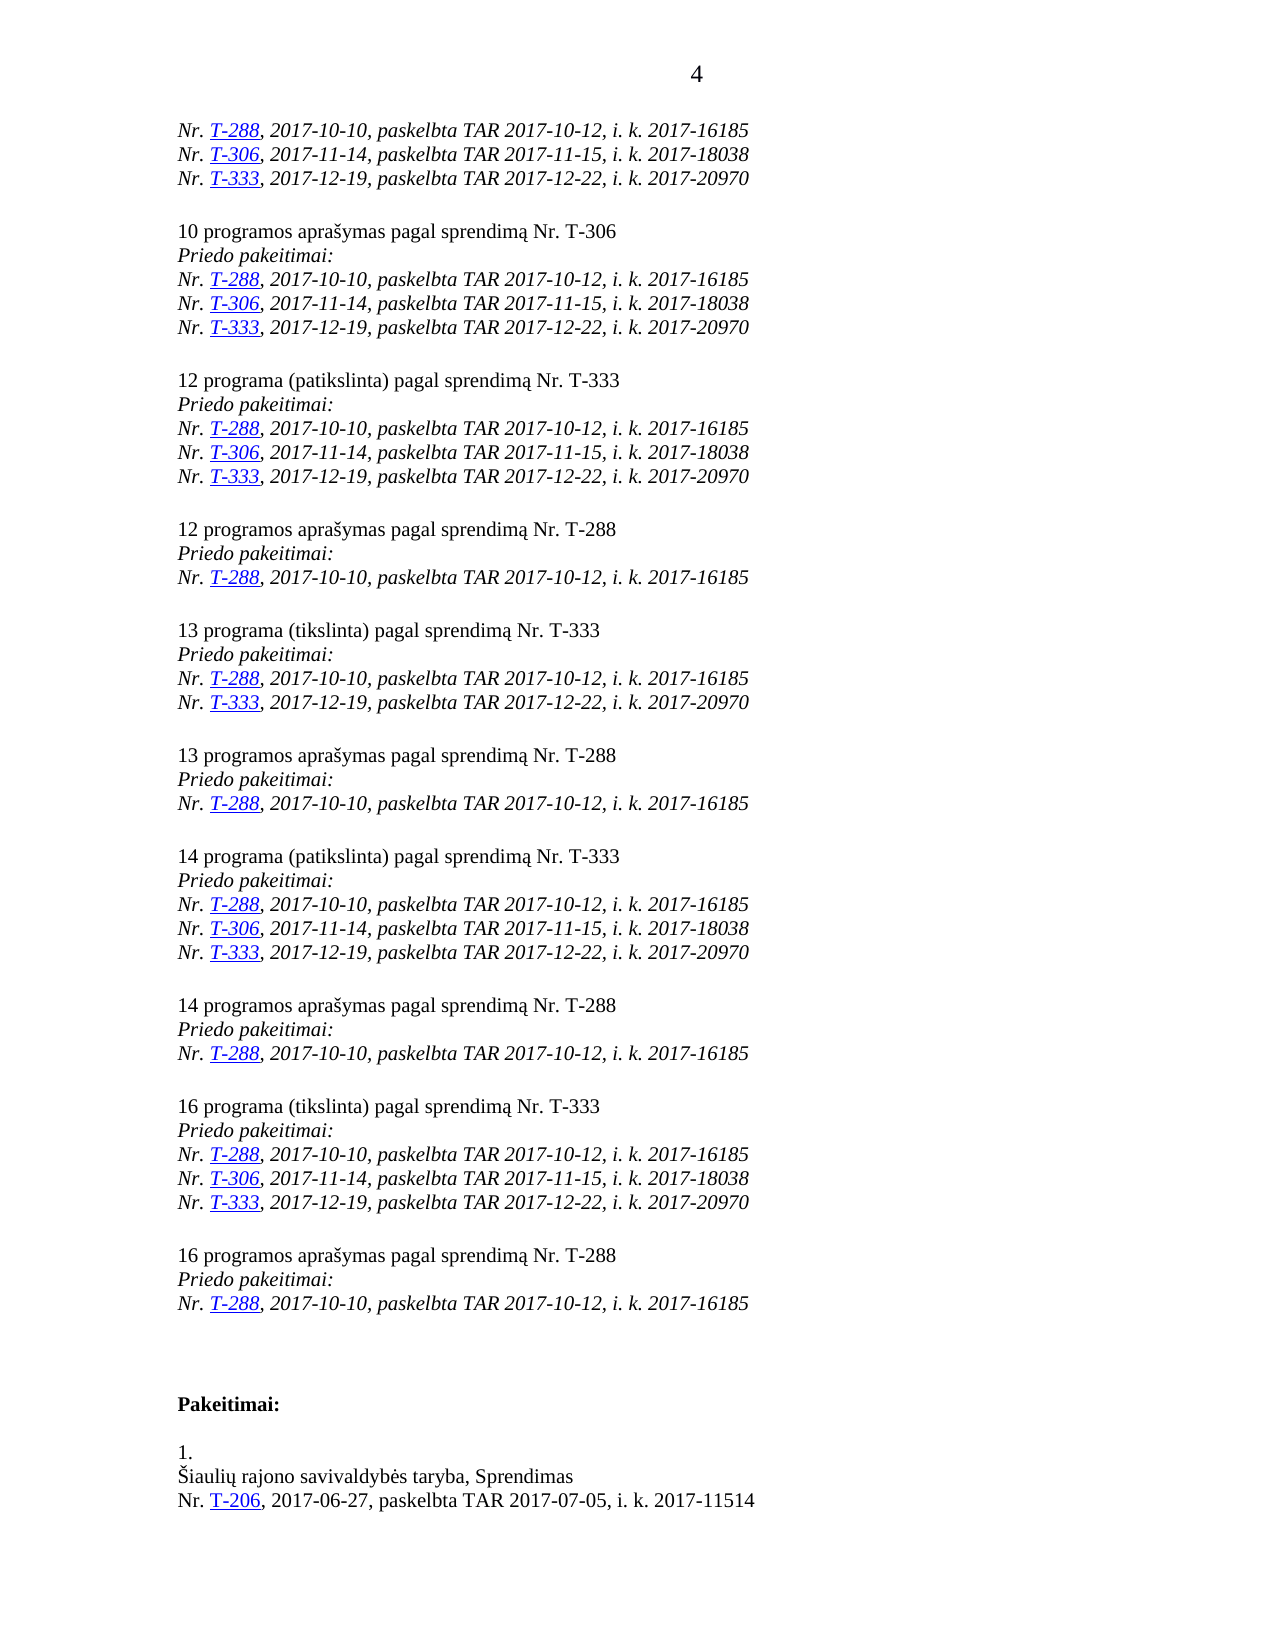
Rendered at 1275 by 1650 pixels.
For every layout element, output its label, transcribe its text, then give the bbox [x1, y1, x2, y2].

text 16 programos aprašymas pagal sprendimą Nr. T-288 [177, 1243, 1216, 1267]
text 12 programa (patikslinta) pagal sprendimą Nr. T-333 [177, 368, 1216, 392]
text Pakeitimai: [177, 1392, 1216, 1416]
text Nr. T-288, 2017-10-10, paskelbta TAR 2017-10-12, i. k. 2017-16185 [177, 791, 1216, 815]
text Nr. T-333, 2017-12-19, paskelbta TAR 2017-12-22, i. k. 2017-20970 [177, 464, 1216, 488]
text Nr. T-333, 2017-12-19, paskelbta TAR 2017-12-22, i. k. 2017-20970 [177, 690, 1216, 714]
text Priedo pakeitimai: [177, 541, 1216, 565]
text 13 programa (tikslinta) pagal sprendimą Nr. T-333 [177, 618, 1216, 642]
text Nr. T-333, 2017-12-19, paskelbta TAR 2017-12-22, i. k. 2017-20970 [177, 1190, 1216, 1214]
text 12 programos aprašymas pagal sprendimą Nr. T-288 [177, 517, 1216, 541]
text Nr. T-306, 2017-11-14, paskelbta TAR 2017-11-15, i. k. 2017-18038 [177, 916, 1216, 940]
text Nr. T-306, 2017-11-14, paskelbta TAR 2017-11-15, i. k. 2017-18038 [177, 440, 1216, 464]
text Nr. T-288, 2017-10-10, paskelbta TAR 2017-10-12, i. k. 2017-16185 [177, 267, 1216, 291]
text Priedo pakeitimai: [177, 1267, 1216, 1291]
text Nr. T-288, 2017-10-10, paskelbta TAR 2017-10-12, i. k. 2017-16185 [177, 118, 1216, 142]
text Nr. T-333, 2017-12-19, paskelbta TAR 2017-12-22, i. k. 2017-20970 [177, 940, 1216, 964]
text Priedo pakeitimai: [177, 243, 1216, 267]
text Priedo pakeitimai: [177, 642, 1216, 666]
text Nr. T-333, 2017-12-19, paskelbta TAR 2017-12-22, i. k. 2017-20970 [177, 166, 1216, 190]
text 14 programos aprašymas pagal sprendimą Nr. T-288 [177, 993, 1216, 1017]
text Priedo pakeitimai: [177, 767, 1216, 791]
text Priedo pakeitimai: [177, 1017, 1216, 1041]
text Nr. T-306, 2017-11-14, paskelbta TAR 2017-11-15, i. k. 2017-18038 [177, 291, 1216, 315]
text 14 programa (patikslinta) pagal sprendimą Nr. T-333 [177, 844, 1216, 868]
text Nr. T-288, 2017-10-10, paskelbta TAR 2017-10-12, i. k. 2017-16185 [177, 1291, 1216, 1315]
text Nr. T-206, 2017-06-27, paskelbta TAR 2017-07-05, i. k. 2017-11514 [177, 1488, 1216, 1512]
text Priedo pakeitimai: [177, 392, 1216, 416]
text 16 programa (tikslinta) pagal sprendimą Nr. T-333 [177, 1094, 1216, 1118]
text 13 programos aprašymas pagal sprendimą Nr. T-288 [177, 743, 1216, 767]
text Priedo pakeitimai: [177, 1118, 1216, 1142]
text Nr. T-306, 2017-11-14, paskelbta TAR 2017-11-15, i. k. 2017-18038 [177, 1166, 1216, 1190]
text 10 programos aprašymas pagal sprendimą Nr. T-306 [177, 219, 1216, 243]
text Nr. T-288, 2017-10-10, paskelbta TAR 2017-10-12, i. k. 2017-16185 [177, 416, 1216, 440]
text Šiaulių rajono savivaldybės taryba, Sprendimas [177, 1464, 1216, 1488]
text Priedo pakeitimai: [177, 868, 1216, 892]
text Nr. T-288, 2017-10-10, paskelbta TAR 2017-10-12, i. k. 2017-16185 [177, 666, 1216, 690]
text Nr. T-306, 2017-11-14, paskelbta TAR 2017-11-15, i. k. 2017-18038 [177, 142, 1216, 166]
text Nr. T-288, 2017-10-10, paskelbta TAR 2017-10-12, i. k. 2017-16185 [177, 892, 1216, 916]
text Nr. T-288, 2017-10-10, paskelbta TAR 2017-10-12, i. k. 2017-16185 [177, 565, 1216, 589]
text Nr. T-288, 2017-10-10, paskelbta TAR 2017-10-12, i. k. 2017-16185 [177, 1142, 1216, 1166]
text Nr. T-333, 2017-12-19, paskelbta TAR 2017-12-22, i. k. 2017-20970 [177, 315, 1216, 339]
text Nr. T-288, 2017-10-10, paskelbta TAR 2017-10-12, i. k. 2017-16185 [177, 1041, 1216, 1065]
text 1. [177, 1440, 1216, 1464]
